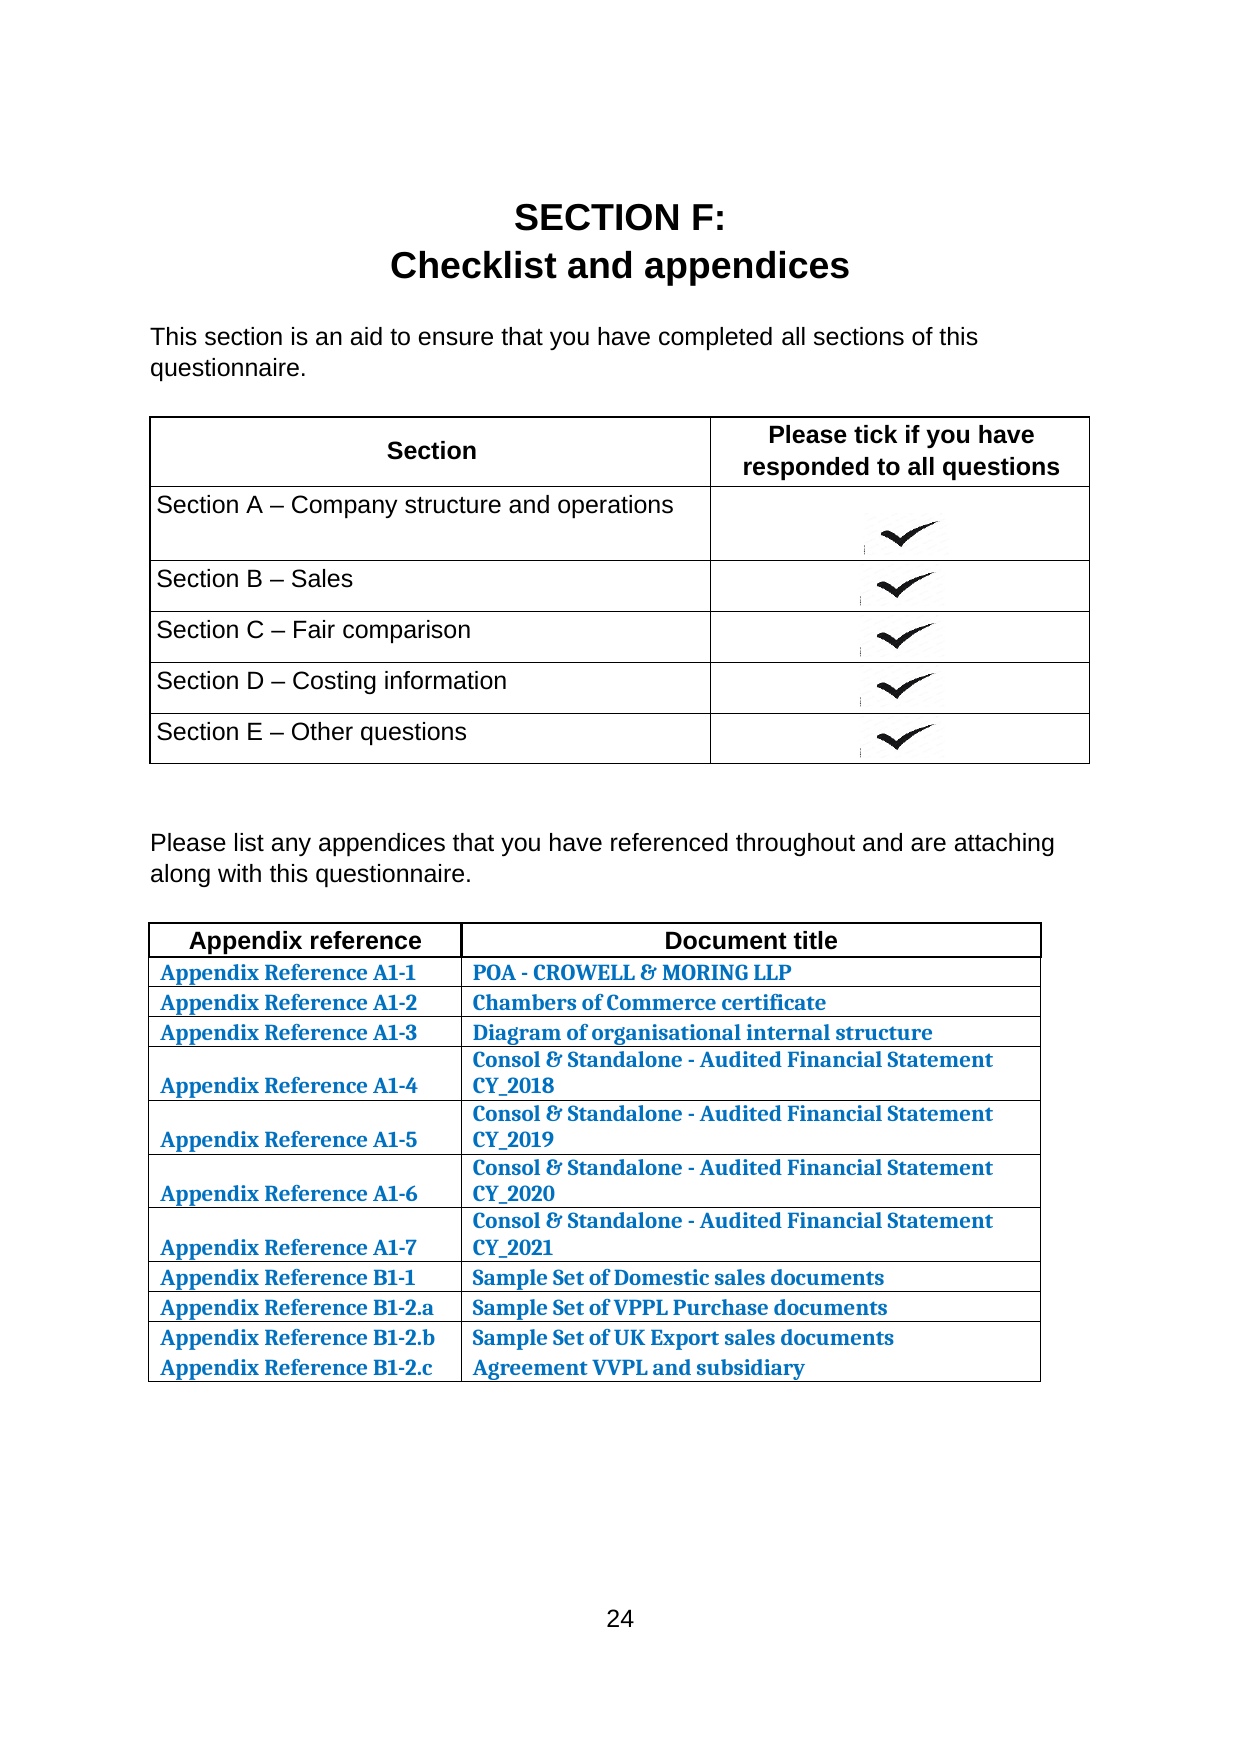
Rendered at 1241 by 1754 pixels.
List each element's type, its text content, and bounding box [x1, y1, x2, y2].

subtitle SECTION F: Checklist and appendices [150, 195, 1090, 286]
table_cell Sample Set of VPPL Purchase documents [462, 1292, 1040, 1321]
table_cell Consol & Standalone - Audited Financial Statement CY_2020 [462, 1155, 1040, 1207]
table_cell Sample Set of Domestic sales documents [462, 1262, 1040, 1291]
table_cell [711, 561, 1089, 611]
table_cell Appendix Reference B1-2.a [149, 1292, 461, 1321]
table_cell Section E – Other questions [151, 714, 710, 763]
table_cell Appendix Reference B1-1 [149, 1262, 461, 1291]
table_header Appendix reference [150, 924, 460, 956]
table_cell Appendix Reference A1-1 [149, 958, 461, 986]
table_cell Section B – Sales [151, 561, 710, 611]
table_cell Appendix Reference B1-2.b [149, 1322, 461, 1351]
table_cell Appendix Reference A1-5 [149, 1101, 461, 1153]
table_cell Diagram of organisational internal structure [462, 1017, 1040, 1046]
table_cell Appendix Reference A1-6 [149, 1155, 461, 1207]
table_cell Appendix Reference A1-2 [149, 987, 461, 1016]
table_cell Chambers of Commerce certificate [462, 987, 1040, 1016]
text This section is an aid to ensure that you have completed all sections of this questionnaire. [150, 322, 1090, 382]
table_cell [711, 714, 1089, 763]
table_cell Appendix Reference A1-7 [149, 1208, 461, 1261]
table_cell POA - CROWELL & MORING LLP [462, 958, 1040, 986]
table_header Document title [463, 924, 1040, 956]
table_cell Agreement VVPL and subsidiary [462, 1351, 1040, 1381]
table_cell Consol & Standalone - Audited Financial Statement CY_2018 [462, 1047, 1040, 1100]
table_cell Sample Set of UK Export sales documents [462, 1322, 1040, 1351]
table_cell Section C – Fair comparison [151, 612, 710, 662]
table_cell [711, 612, 1089, 662]
table_cell Appendix Reference A1-4 [149, 1047, 461, 1100]
table_header Section [151, 418, 710, 486]
table_cell Section D – Costing information [151, 663, 710, 713]
table_cell [711, 487, 1089, 560]
table_cell Consol & Standalone - Audited Financial Statement CY_2019 [462, 1101, 1040, 1153]
table_header Please tick if you have responded to all questions [711, 418, 1089, 486]
table_cell Appendix Reference A1-3 [149, 1017, 461, 1046]
text Please list any appendices that you have referenced throughout and are attaching along with this questionnaire. [150, 827, 1090, 888]
table_cell Appendix Reference B1-2.c [149, 1351, 461, 1381]
table_cell Consol & Standalone - Audited Financial Statement CY_2021 [462, 1208, 1040, 1261]
table_cell [711, 663, 1089, 713]
table_cell Section A – Company structure and operations [151, 487, 710, 560]
